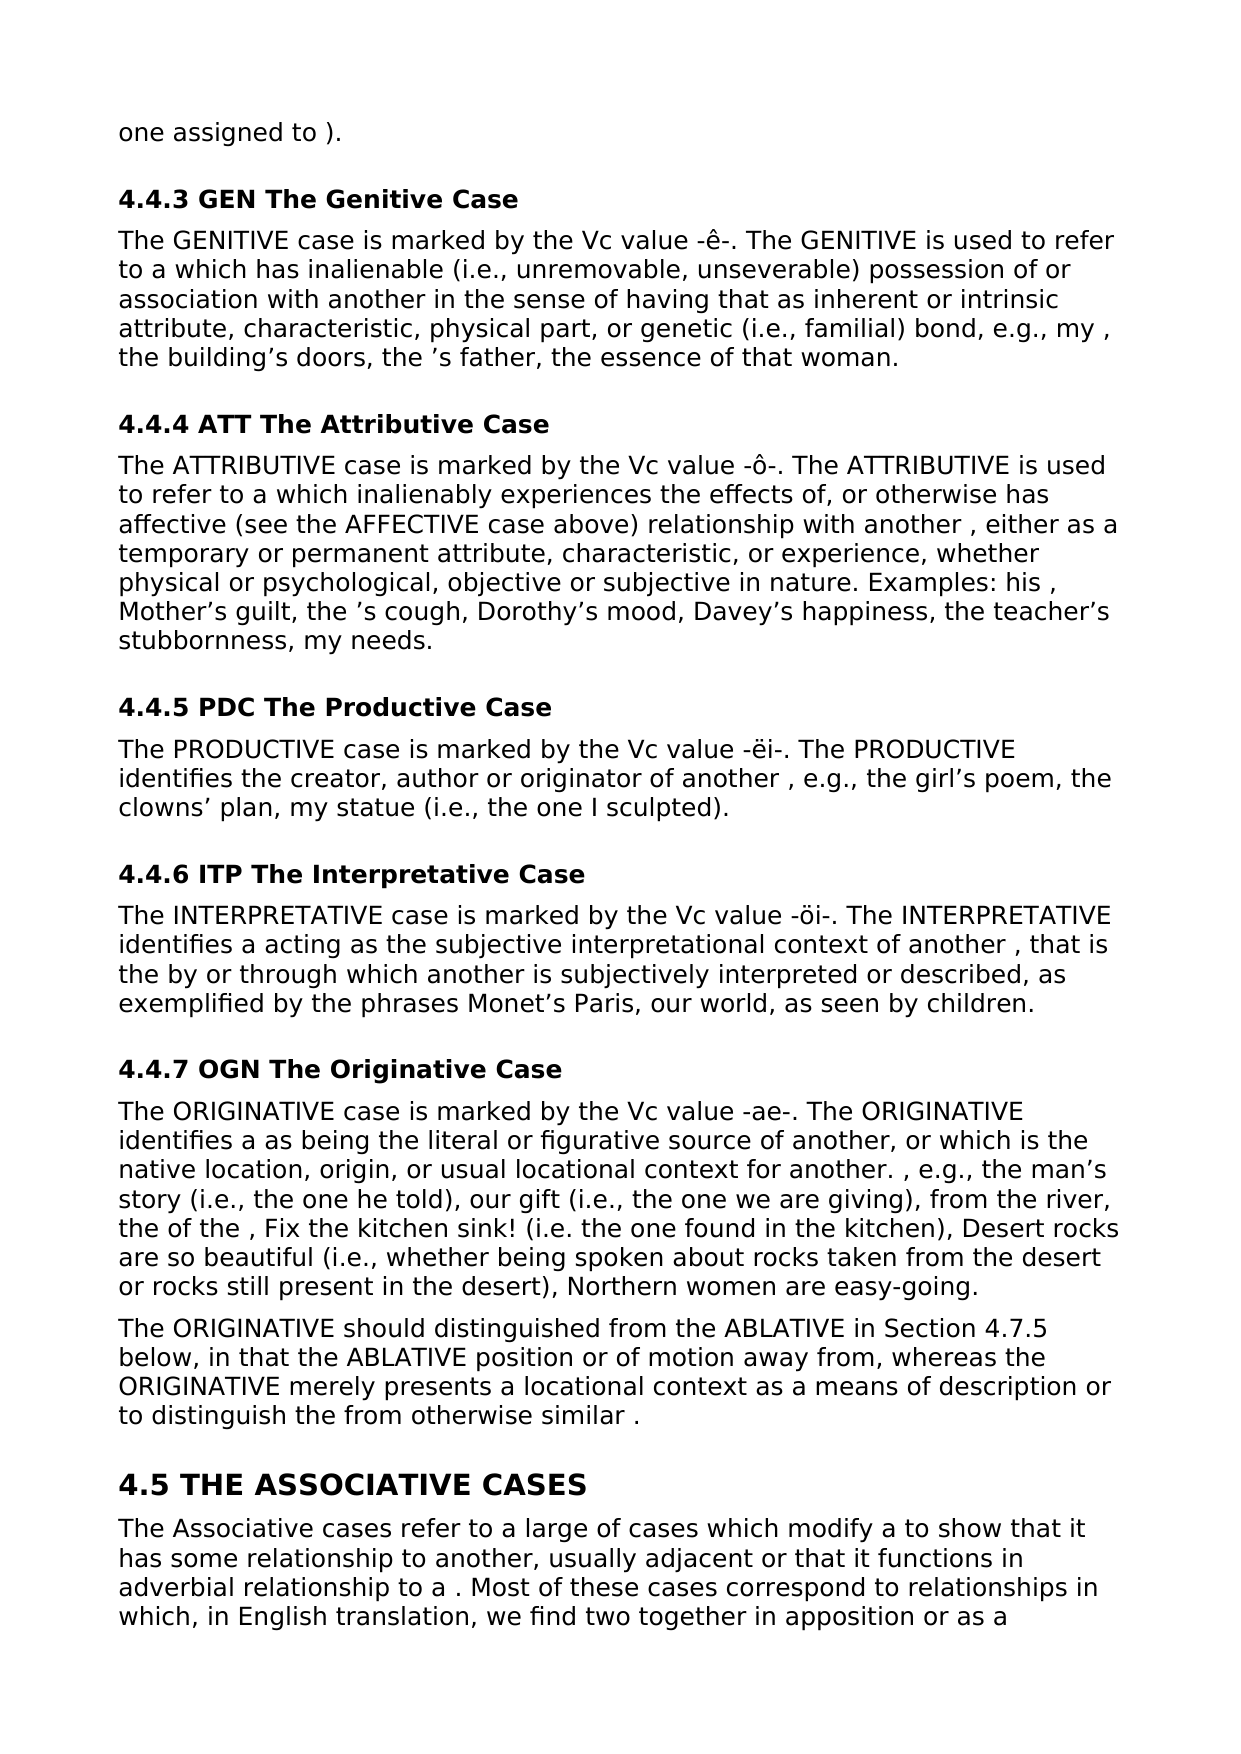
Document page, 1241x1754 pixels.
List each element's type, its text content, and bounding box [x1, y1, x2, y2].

subtitle 4.4.3 GEN The Genitive Case [118, 185, 1122, 214]
subtitle 4.4.7 OGN The Originative Case [118, 1056, 1122, 1085]
subtitle 4.4.5 PDC The Productive Case [118, 693, 1122, 722]
text one assigned to ). [118, 118, 1122, 147]
text The INTERPRETATIVE case is marked by the Vc value -öi-. The INTERPRETATIVE identifies a acting as the subjective interpretational context of another , that is the by or through which another is subjectively interpreted or described, as exemplified by the phrases Monet’s Paris, our world, as seen by children. [118, 901, 1122, 1018]
text The PRODUCTIVE case is marked by the Vc value -ëi-. The PRODUCTIVE identifies the creator, author or originator of another , e.g., the girl’s poem, the clowns’ plan, my statue (i.e., the one I sculpted). [118, 735, 1122, 822]
text The ORIGINATIVE case is marked by the Vc value -ae-. The ORIGINATIVE identifies a as being the literal or figurative source of another, or which is the native location, origin, or usual locational context for another. , e.g., the man’s story (i.e., the one he told), our gift (i.e., the one we are giving), from the river, the of the , Fix the kitchen sink! (i.e. the one found in the kitchen), Desert rocks are so beautiful (i.e., whether being spoken about rocks taken from the desert or rocks still present in the desert), Northern women are easy-going. [118, 1097, 1122, 1301]
text The ATTRIBUTIVE case is marked by the Vc value -ô-. The ATTRIBUTIVE is used to refer to a which inalienably experiences the effects of, or otherwise has affective (see the AFFECTIVE case above) relationship with another , either as a temporary or permanent attribute, characteristic, or experience, whether physical or psychological, objective or subjective in nature. Examples: his , Mother’s guilt, the ’s cough, Dorothy’s mood, Davey’s happiness, the teacher’s stubbornness, my needs. [118, 451, 1122, 656]
subtitle 4.4.4 ATT The Attributive Case [118, 410, 1122, 439]
text The ORIGINATIVE should distinguished from the ABLATIVE in Section 4.7.5 below, in that the ABLATIVE position or of motion away from, whereas the ORIGINATIVE merely presents a locational context as a means of description or to distinguish the from otherwise similar . [118, 1314, 1122, 1431]
text The Associative cases refer to a large of cases which modify a to show that it has some relationship to another, usually adjacent or that it functions in adverbial relationship to a . Most of these cases correspond to relationships in which, in English translation, we find two together in apposition or as a [118, 1514, 1122, 1631]
subtitle 4.4.6 ITP The Interpretative Case [118, 860, 1122, 889]
subtitle 4.5 THE ASSOCIATIVE CASES [118, 1468, 1122, 1502]
text The GENITIVE case is marked by the Vc value -ê-. The GENITIVE is used to refer to a which has inalienable (i.e., unremovable, unseverable) possession of or association with another in the sense of having that as inherent or intrinsic attribute, characteristic, physical part, or genetic (i.e., familial) bond, e.g., my , the building’s doors, the ’s father, the essence of that woman. [118, 226, 1122, 372]
